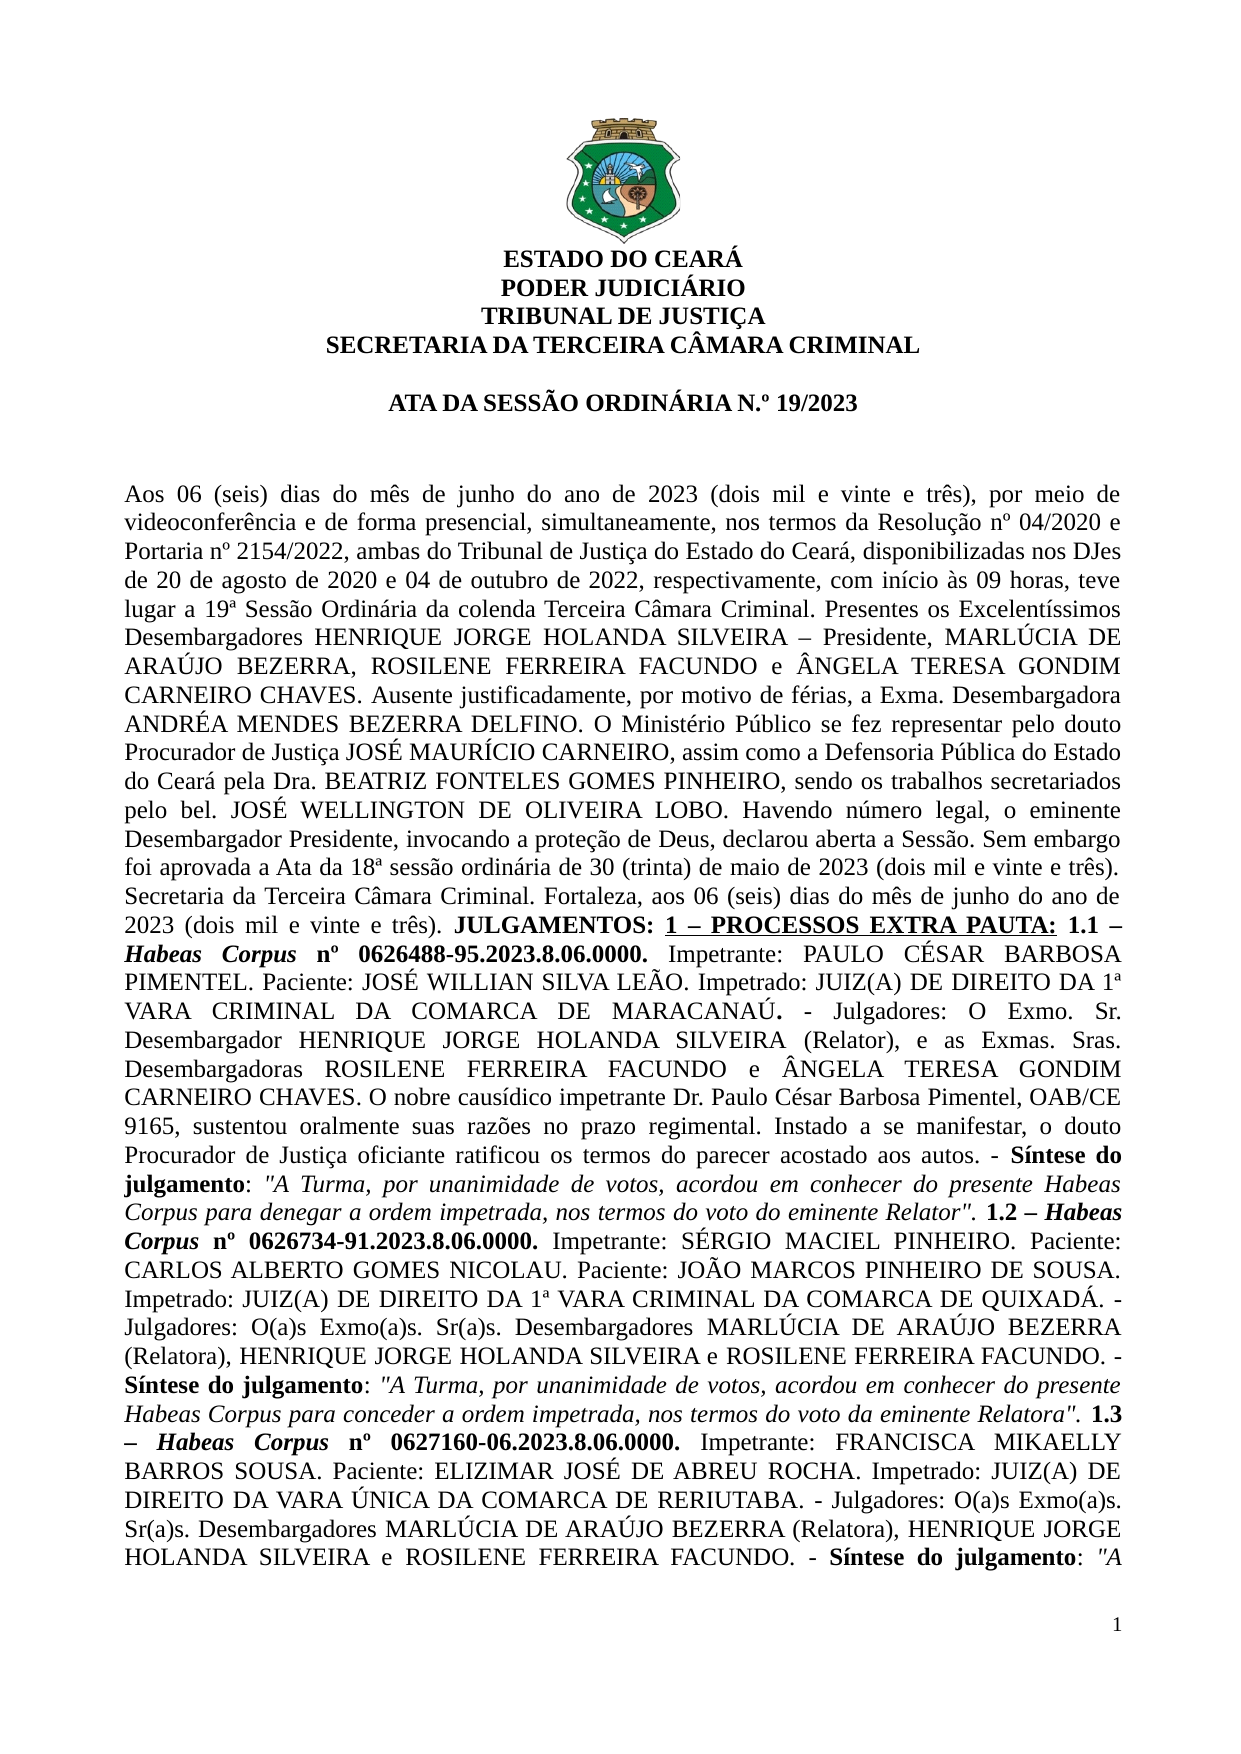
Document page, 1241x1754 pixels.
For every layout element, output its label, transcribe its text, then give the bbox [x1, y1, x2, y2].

text ATA DA SESSÃO ORDINÁRIA N.º 19/2023 [124, 388, 1122, 416]
text PODER JUDICIÁRIO [124, 273, 1122, 301]
text SECRETARIA DA TERCEIRA CÂMARA CRIMINAL [124, 330, 1122, 359]
text TRIBUNAL DE JUSTIÇA [124, 301, 1122, 330]
text ESTADO DO CEARÁ [124, 244, 1122, 273]
picture [566, 118, 681, 244]
text Aos 06 (seis) dias do mês de junho do ano de 2023 (dois mil e vinte e três), por meio de videoconferência e de forma presencial, simultaneamente, nos termos da Resolução nº 04/2020 e Portaria nº 2154/2022, ambas do Tribunal de Justiça do Estado do Ceará, disponibilizadas nos DJes de 20 de agosto de 2020 e 04 de outubro de 2022, respectivamente, com início às 09 horas, teve lugar a 19ª Sessão Ordinária da colenda Terceira Câmara Criminal. Presentes os Excelentíssimos Desembargadores HENRIQUE JORGE HOLANDA SILVEIRA – Presidente, MARLÚCIA DE ARAÚJO BEZERRA, ROSILENE FERREIRA FACUNDO e ÂNGELA TERESA GONDIM CARNEIRO CHAVES. Ausente justificadamente, por motivo de férias, a Exma. Desembargadora ANDRÉA MENDES BEZERRA DELFINO. O Ministério Público se fez representar pelo douto Procurador de Justiça JOSÉ MAURÍCIO CARNEIRO, assim como a Defensoria Pública do Estado do Ceará pela Dra. BEATRIZ FONTELES GOMES PINHEIRO, sendo os trabalhos secretariados pelo bel. JOSÉ WELLINGTON DE OLIVEIRA LOBO. Havendo número legal, o eminente Desembargador Presidente, invocando a proteção de Deus, declarou aberta a Sessão. Sem embargo foi aprovada a Ata da 18ª sessão ordinária de 30 (trinta) de maio de 2023 (dois mil e vinte e três). Secretaria da Terceira Câmara Criminal. Fortaleza, aos 06 (seis) dias do mês de junho do ano de 2023 (dois mil e vinte e três). JULGAMENTOS: 1 – PROCESSOS EXTRA PAUTA: 1.1 – Habeas Corpus nº 0626488-95.2023.8.06.0000. Impetrante: PAULO CÉSAR BARBOSA PIMENTEL. Paciente: JOSÉ WILLIAN SILVA LEÃO. Impetrado: JUIZ(A) DE DIREITO DA 1ª VARA CRIMINAL DA COMARCA DE MARACANAÚ. - Julgadores: O Exmo. Sr. Desembargador HENRIQUE JORGE HOLANDA SILVEIRA (Relator), e as Exmas. Sras. Desembargadoras ROSILENE FERREIRA FACUNDO e ÂNGELA TERESA GONDIM CARNEIRO CHAVES. O nobre causídico impetrante Dr. Paulo César Barbosa Pimentel, OAB/CE 9165, sustentou oralmente suas razões no prazo regimental. Instado a se manifestar, o douto Procurador de Justiça oficiante ratificou os termos do parecer acostado aos autos. - Síntese do julgamento: "A Turma, por unanimidade de votos, acordou em conhecer do presente Habeas Corpus para denegar a ordem impetrada, nos termos do voto do eminente Relator". 1.2 – Habeas Corpus nº 0626734-91.2023.8.06.0000. Impetrante: SÉRGIO MACIEL PINHEIRO. Paciente: CARLOS ALBERTO GOMES NICOLAU. Paciente: JOÃO MARCOS PINHEIRO DE SOUSA. Impetrado: JUIZ(A) DE DIREITO DA 1ª VARA CRIMINAL DA COMARCA DE QUIXADÁ. - Julgadores: O(a)s Exmo(a)s. Sr(a)s. Desembargadores MARLÚCIA DE ARAÚJO BEZERRA (Relatora), HENRIQUE JORGE HOLANDA SILVEIRA e ROSILENE FERREIRA FACUNDO. - Síntese do julgamento: "A Turma, por unanimidade de votos, acordou em conhecer do presente Habeas Corpus para conceder a ordem impetrada, nos termos do voto da eminente Relatora". 1.3 – Habeas Corpus nº 0627160-06.2023.8.06.0000. Impetrante: FRANCISCA MIKAELLY BARROS SOUSA. Paciente: ELIZIMAR JOSÉ DE ABREU ROCHA. Impetrado: JUIZ(A) DE DIREITO DA VARA ÚNICA DA COMARCA DE RERIUTABA. - Julgadores: O(a)s Exmo(a)s. Sr(a)s. Desembargadores MARLÚCIA DE ARAÚJO BEZERRA (Relatora), HENRIQUE JORGE HOLANDA SILVEIRA e ROSILENE FERREIRA FACUNDO. - Síntese do julgamento: "A [124, 479, 1122, 1571]
